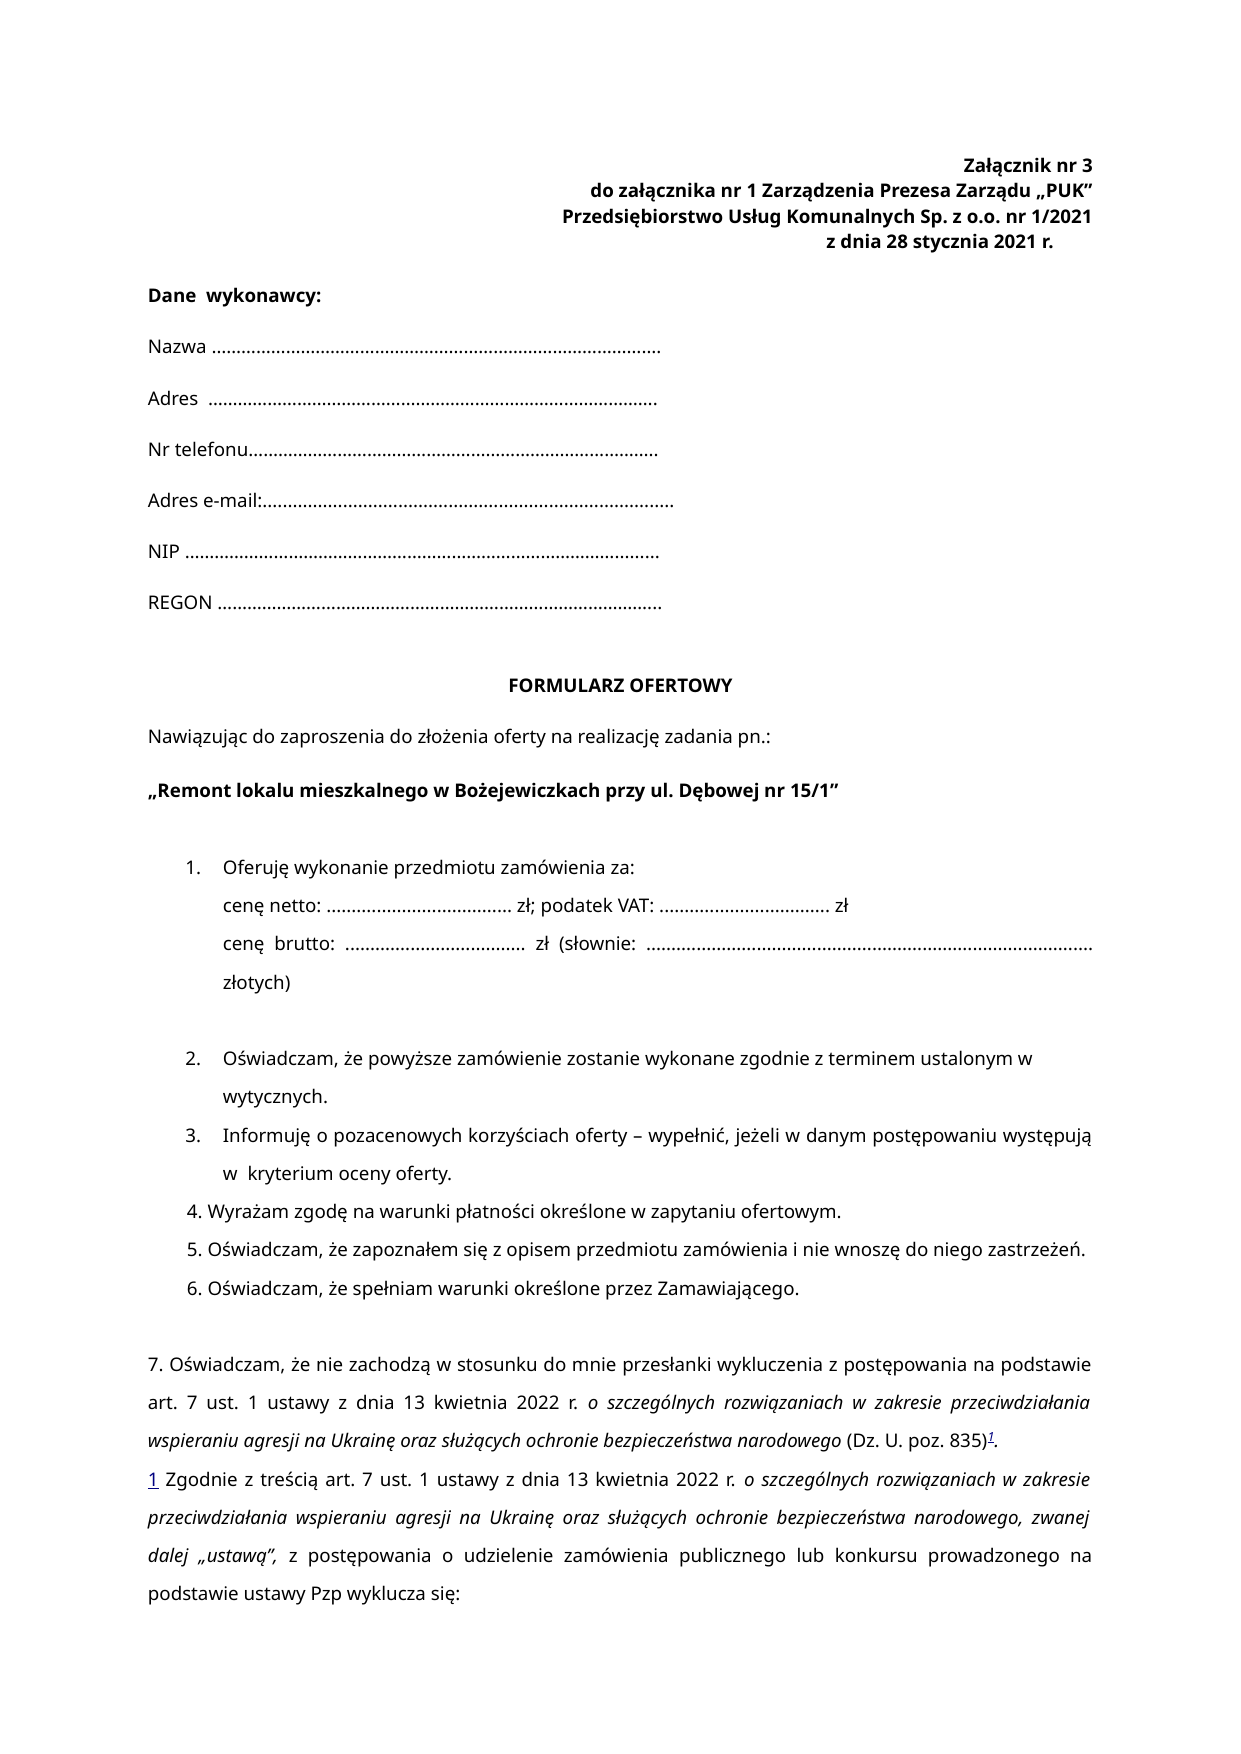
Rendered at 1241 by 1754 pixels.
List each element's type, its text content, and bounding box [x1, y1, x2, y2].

text Załącznik nr 3 [148, 152, 1092, 177]
text cenę brutto: .................................... zł (słownie: ......................................................................................... złotych) [223, 931, 1092, 994]
text REGON ……………………………………………………………………………... [148, 589, 1092, 614]
list Informuję o pozacenowych korzyściach oferty – wypełnić, jeżeli w danym postępowaniu występują w kryterium oceny oferty. [185, 1122, 1092, 1186]
text do załącznika nr 1 Zarządzenia Prezesa Zarządu „PUK” [148, 177, 1092, 203]
text z dnia 28 stycznia 2021 r. [148, 228, 1092, 254]
text FORMULARZ OFERTOWY [148, 672, 1092, 698]
text Adres ………………………………………………………………………………. [148, 385, 1092, 410]
text 4. Wyrażam zgodę na warunki płatności określone w zapytaniu ofertowym. [148, 1198, 1092, 1224]
text 1 Zgodnie z treścią art. 7 ust. 1 ustawy z dnia 13 kwietnia 2022 r. o szczególnych rozwiązaniach w zakresie przeciwdziałania wspieraniu agresji na Ukrainę oraz służących ochronie bezpieczeństwa narodowego, zwanej dalej „ustawą”, z postępowania o udzielenie zamówienia publicznego lub konkursu prowadzonego na podstawie ustawy Pzp wyklucza się: [148, 1466, 1092, 1606]
text NIP ……………………………………………………………………………......... [148, 538, 1092, 563]
text Nazwa ………………………………………………………………………………. [148, 334, 1092, 359]
text Nr telefonu……………………………………………………………………….. [148, 436, 1092, 461]
text 6. Oświadczam, że spełniam warunki określone przez Zamawiającego. [148, 1275, 1092, 1300]
text Dane wykonawcy: [148, 283, 1092, 308]
list Oświadczam, że powyższe zamówienie zostanie wykonane zgodnie z terminem ustalonym w wytycznych. [185, 1045, 1092, 1109]
text Przedsiębiorstwo Usług Komunalnych Sp. z o.o. nr 1/2021 [148, 203, 1092, 228]
text 5. Oświadczam, że zapoznałem się z opisem przedmiotu zamówienia i nie wnoszę do niego zastrzeżeń. [148, 1237, 1092, 1262]
text „Remont lokalu mieszkalnego w Bożejewiczkach przy ul. Dębowej nr 15/1” [148, 778, 1092, 803]
list Oferuję wykonanie przedmiotu zamówienia za: [185, 854, 1092, 880]
text Adres e-mail:.................................................................................. [148, 487, 1092, 512]
text Nawiązując do zaproszenia do złożenia oferty na realizację zadania pn.: [148, 723, 1092, 749]
text cenę netto: ..................................... zł; podatek VAT: .................................. zł [223, 892, 1092, 918]
text 7. Oświadczam, że nie zachodzą w stosunku do mnie przesłanki wykluczenia z postępowania na podstawie art. 7 ust. 1 ustawy z dnia 13 kwietnia 2022 r. o szczególnych rozwiązaniach w zakresie przeciwdziałania wspieraniu agresji na Ukrainę oraz służących ochronie bezpieczeństwa narodowego (Dz. U. poz. 835)1. [148, 1351, 1092, 1453]
